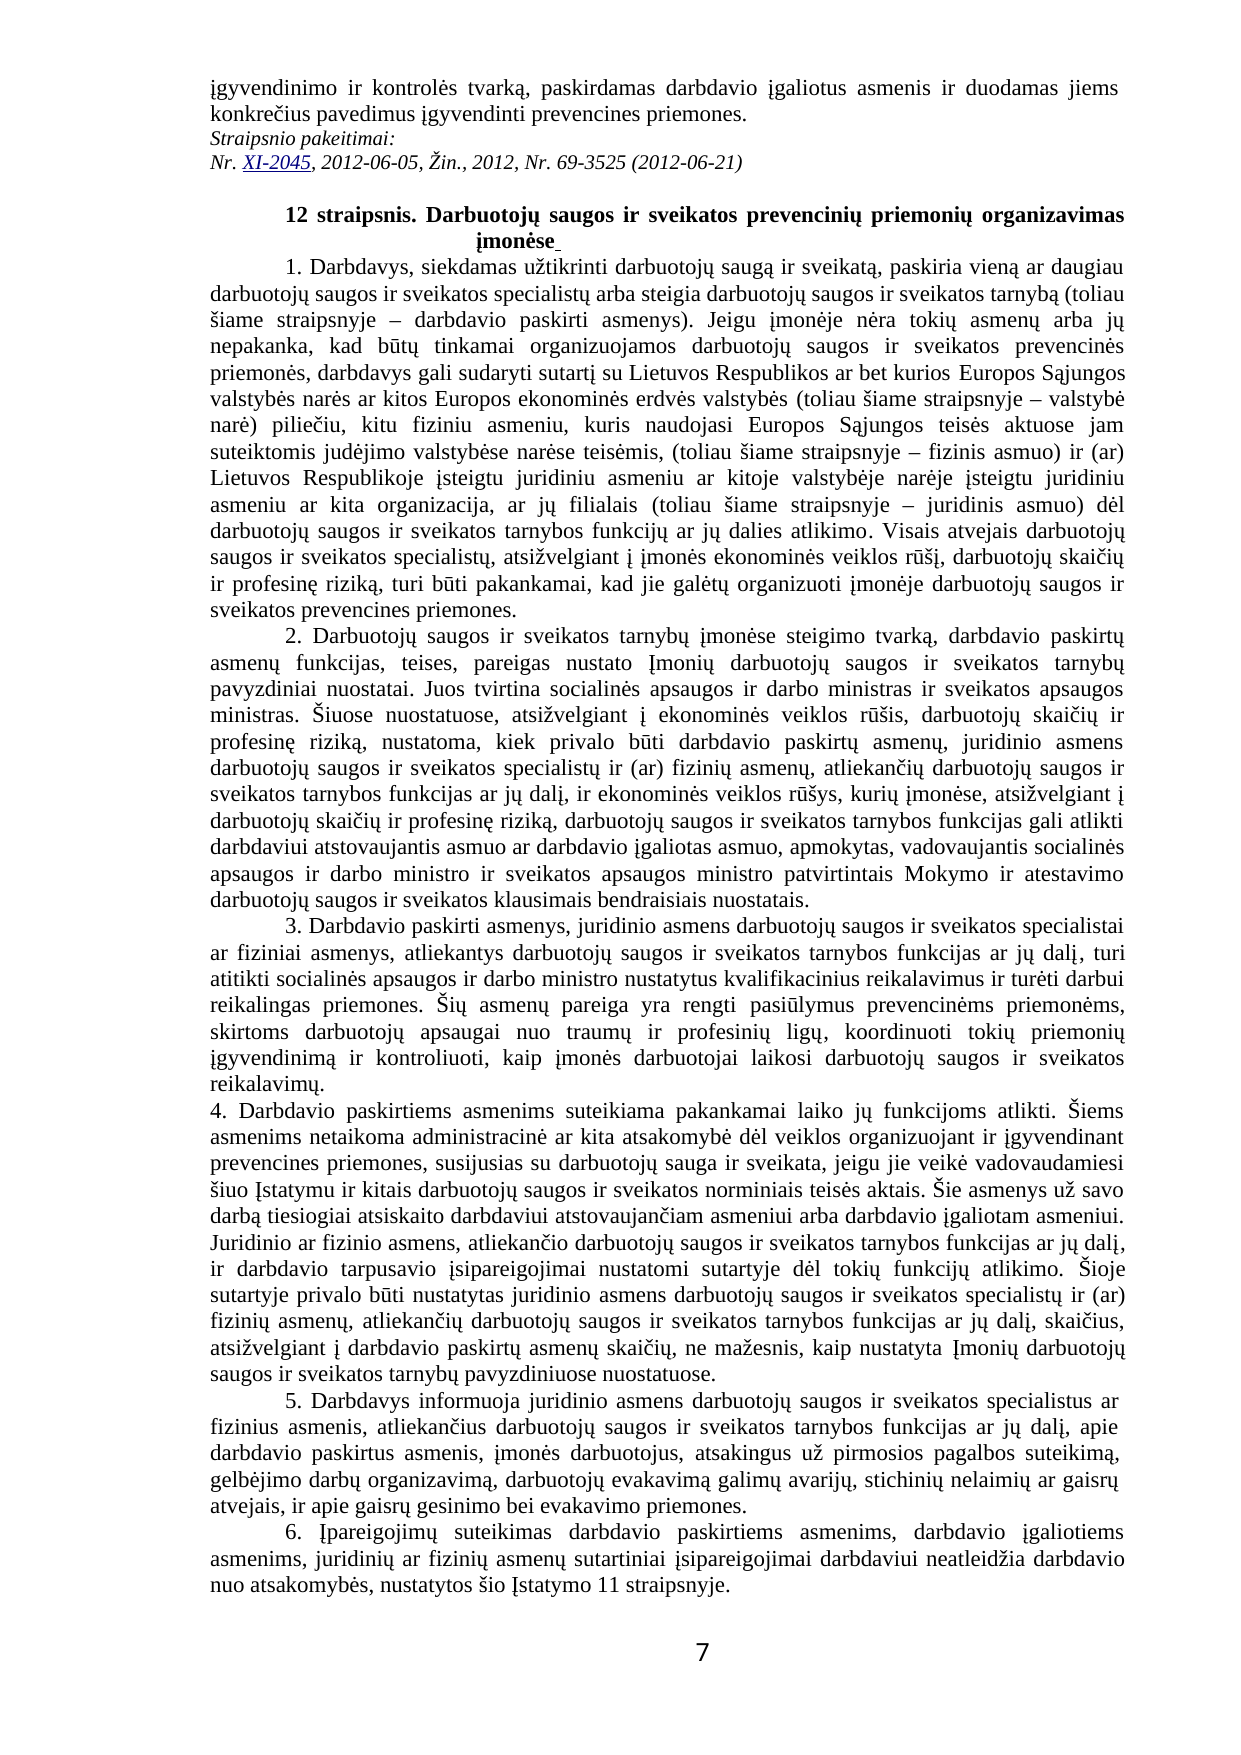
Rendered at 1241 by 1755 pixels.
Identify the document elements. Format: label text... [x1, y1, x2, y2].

text 1. Darbdavys, siekdamas užtikrinti darbuotojų saugą ir sveikatą, paskiria vieną ar daugiau darbuotojų saugos ir sveikatos specialistų arba steigia darbuotojų saugos ir sveikatos tarnybą (toliau šiame straipsnyje – darbdavio paskirti asmenys). Jeigu įmonėje nėra tokių asmenų arba jų nepakanka, kad būtų tinkamai organizuojamos darbuotojų saugos ir sveikatos prevencinės priemonės, darbdavys gali sudaryti sutartį su Lietuvos Respublikos ar bet kurios Europos Sąjungos valstybės narės ar kitos Europos ekonominės erdvės valstybės (toliau šiame straipsnyje – valstybė narė) piliečiu, kitu fiziniu asmeniu, kuris naudojasi Europos Sąjungos teisės aktuose jam suteiktomis judėjimo valstybėse narėse teisėmis, (toliau šiame straipsnyje – fizinis asmuo) ir (ar) Lietuvos Respublikoje įsteigtu juridiniu asmeniu ar kitoje valstybėje narėje įsteigtu juridiniu asmeniu ar kita organizacija, ar jų filialais (toliau šiame straipsnyje – juridinis asmuo) dėl darbuotojų saugos ir sveikatos tarnybos funkcijų ar jų dalies atlikimo. Visais atvejais darbuotojų saugos ir sveikatos specialistų, atsižvelgiant į įmonės ekonominės veiklos rūšį, darbuotojų skaičių ir profesinę riziką, turi būti pakankamai, kad jie galėtų organizuoti įmonėje darbuotojų saugos ir sveikatos prevencines priemones. [210, 253, 1126, 622]
text įgyvendinimo ir kontrolės tvarką, paskirdamas darbdavio įgaliotus asmenis ir duodamas jiems konkrečius pavedimus įgyvendinti prevencines priemones. [210, 73, 1120, 126]
text Straipsnio pakeitimai: [210, 126, 1120, 150]
text 12 straipsnis. Darbuotojų saugos ir sveikatos prevencinių priemonių organizavimas įmonėse [285, 201, 1126, 253]
text 2. Darbuotojų saugos ir sveikatos tarnybų įmonėse steigimo tvarką, darbdavio paskirtų asmenų funkcijas, teises, pareigas nustato Įmonių darbuotojų saugos ir sveikatos tarnybų pavyzdiniai nuostatai. Juos tvirtina socialinės apsaugos ir darbo ministras ir sveikatos apsaugos ministras. Šiuose nuostatuose, atsižvelgiant į ekonominės veiklos rūšis, darbuotojų skaičių ir profesinę riziką, nustatoma, kiek privalo būti darbdavio paskirtų asmenų, juridinio asmens darbuotojų saugos ir sveikatos specialistų ir (ar) fizinių asmenų, atliekančių darbuotojų saugos ir sveikatos tarnybos funkcijas ar jų dalį, ir ekonominės veiklos rūšys, kurių įmonėse, atsižvelgiant į darbuotojų skaičių ir profesinę riziką, darbuotojų saugos ir sveikatos tarnybos funkcijas gali atlikti darbdaviui atstovaujantis asmuo ar darbdavio įgaliotas asmuo, apmokytas, vadovaujantis socialinės apsaugos ir darbo ministro ir sveikatos apsaugos ministro patvirtintais Mokymo ir atestavimo darbuotojų saugos ir sveikatos klausimais bendraisiais nuostatais. [210, 622, 1126, 912]
text 3. Darbdavio paskirti asmenys, juridinio asmens darbuotojų saugos ir sveikatos specialistai ar fiziniai asmenys, atliekantys darbuotojų saugos ir sveikatos tarnybos funkcijas ar jų dalį, turi atitikti socialinės apsaugos ir darbo ministro nustatytus kvalifikacinius reikalavimus ir turėti darbui reikalingas priemones. Šių asmenų pareiga yra rengti pasiūlymus prevencinėms priemonėms, skirtoms darbuotojų apsaugai nuo traumų ir profesinių ligų, koordinuoti tokių priemonių įgyvendinimą ir kontroliuoti, kaip įmonės darbuotojai laikosi darbuotojų saugos ir sveikatos reikalavimų. [210, 912, 1126, 1097]
text 5. Darbdavys informuoja juridinio asmens darbuotojų saugos ir sveikatos specialistus ar fizinius asmenis, atliekančius darbuotojų saugos ir sveikatos tarnybos funkcijas ar jų dalį, apie darbdavio paskirtus asmenis, įmonės darbuotojus, atsakingus už pirmosios pagalbos suteikimą, gelbėjimo darbų organizavimą, darbuotojų evakavimą galimų avarijų, stichinių nelaimių ar gaisrų atvejais, ir apie gaisrų gesinimo bei evakavimo priemones. [210, 1387, 1120, 1518]
text Nr. XI-2045, 2012-06-05, Žin., 2012, Nr. 69-3525 (2012-06-21) [210, 150, 1120, 174]
text 6. Įpareigojimų suteikimas darbdavio paskirtiems asmenims, darbdavio įgaliotiems asmenims, juridinių ar fizinių asmenų sutartiniai įsipareigojimai darbdaviui neatleidžia darbdavio nuo atsakomybės, nustatytos šio Įstatymo 11 straipsnyje. [210, 1518, 1126, 1597]
text 4. Darbdavio paskirtiems asmenims suteikiama pakankamai laiko jų funkcijoms atlikti. Šiems asmenims netaikoma administracinė ar kita atsakomybė dėl veiklos organizuojant ir įgyvendinant prevencines priemones, susijusias su darbuotojų sauga ir sveikata, jeigu jie veikė vadovaudamiesi šiuo Įstatymu ir kitais darbuotojų saugos ir sveikatos norminiais teisės aktais. Šie asmenys už savo darbą tiesiogiai atsiskaito darbdaviui atstovaujančiam asmeniui arba darbdavio įgaliotam asmeniui. Juridinio ar fizinio asmens, atliekančio darbuotojų saugos ir sveikatos tarnybos funkcijas ar jų dalį, ir darbdavio tarpusavio įsipareigojimai nustatomi sutartyje dėl tokių funkcijų atlikimo. Šioje sutartyje privalo būti nustatytas juridinio asmens darbuotojų saugos ir sveikatos specialistų ir (ar) fizinių asmenų, atliekančių darbuotojų saugos ir sveikatos tarnybos funkcijas ar jų dalį, skaičius, atsižvelgiant į darbdavio paskirtų asmenų skaičių, ne mažesnis, kaip nustatyta Įmonių darbuotojų saugos ir sveikatos tarnybų pavyzdiniuose nuostatuose. [210, 1097, 1126, 1387]
